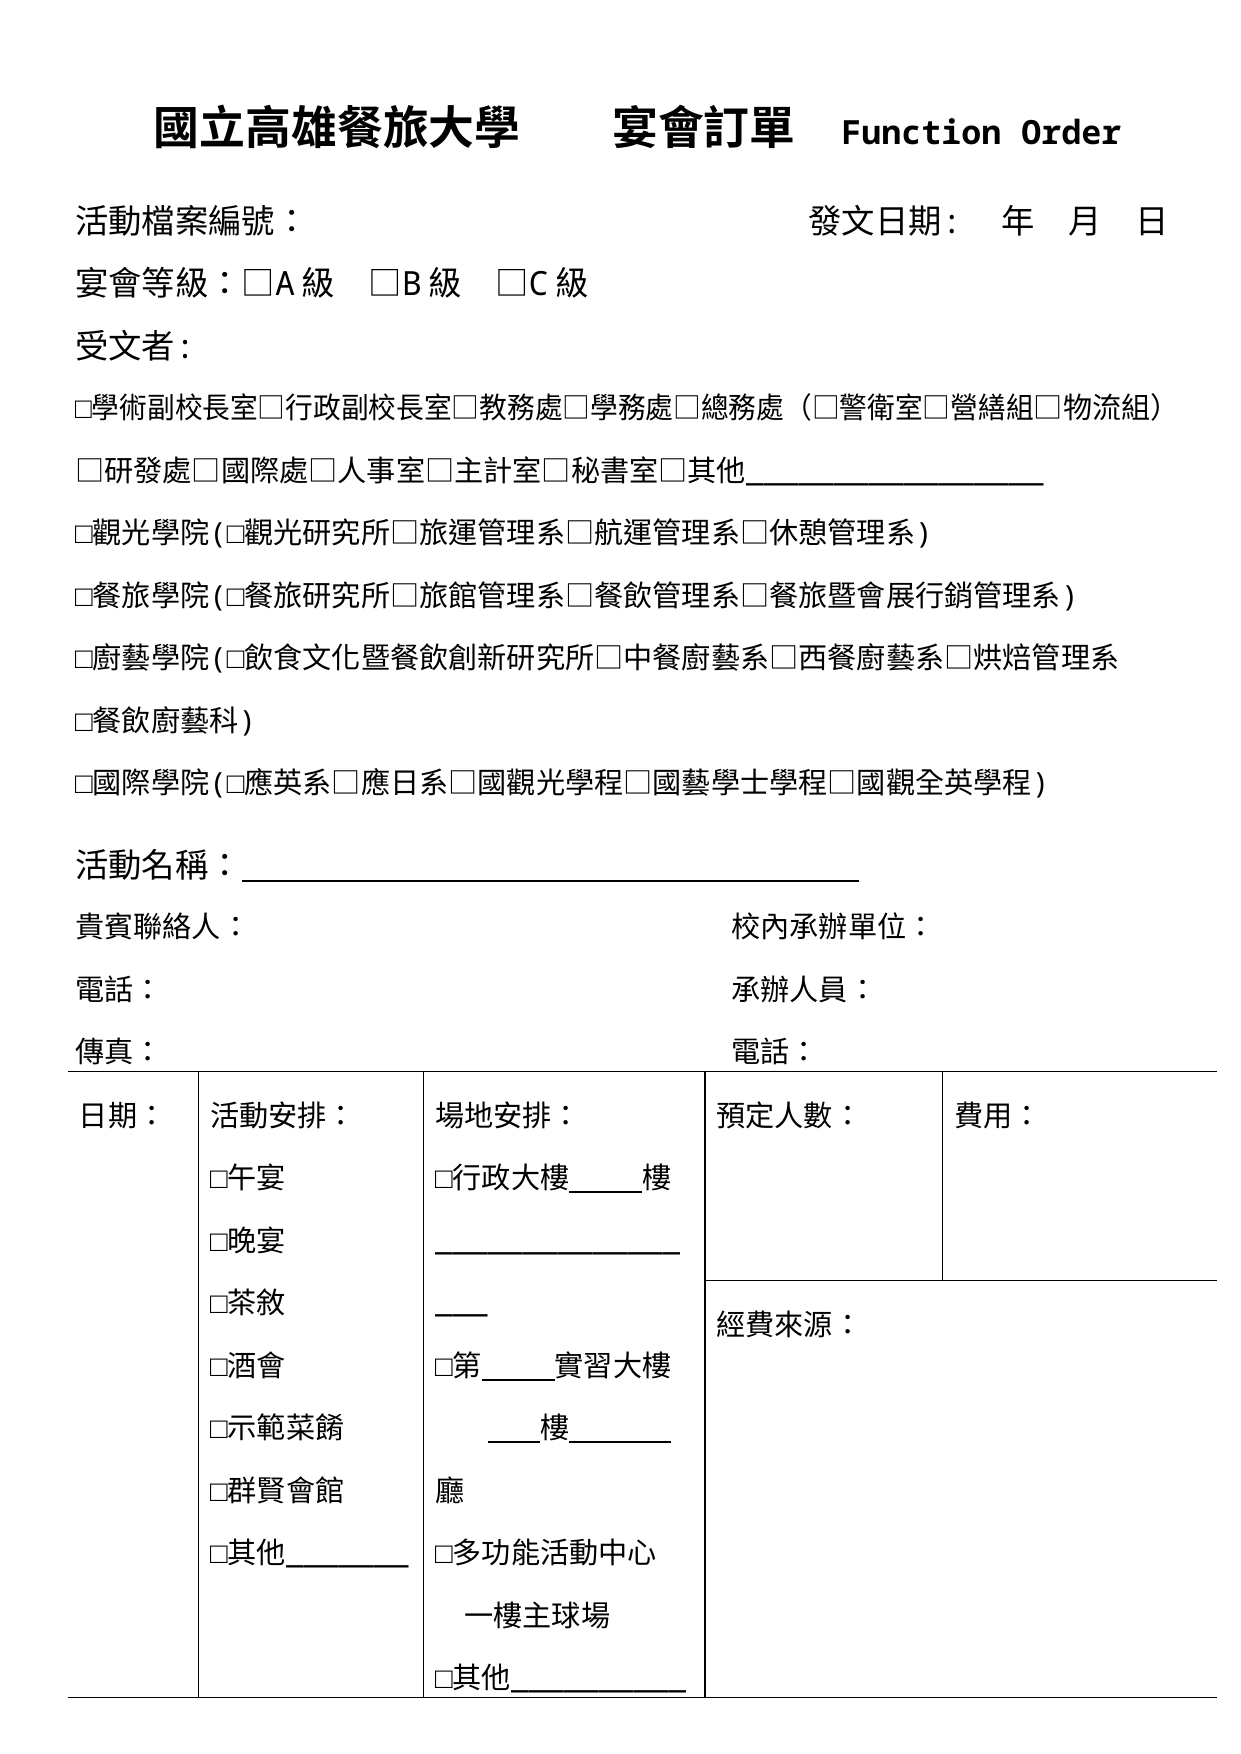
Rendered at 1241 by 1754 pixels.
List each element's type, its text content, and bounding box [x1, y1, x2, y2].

text □餐旅學院(□餐旅研究所□旅館管理系□餐飲管理系□餐旅暨會展行銷管理系) [75, 552, 1200, 614]
text □廚藝學院(□飲食文化暨餐飲創新研究所□中餐廚藝系□西餐廚藝系□烘焙管理系 [75, 614, 1200, 677]
text □學術副校長室□行政副校長室□教務處□學務處□總務處（□警衛室□營繕組□物流組）□研發處□國際處□人事室□主計室□秘書室□其他_________________ [75, 364, 1200, 489]
table_header 場地安排： □行政大樓 樓 _________________ □第 實習大樓 樓 廳 □多功能活動中心 一樓主球場 □其他__________ [424, 1072, 704, 1697]
text 受文者: [75, 302, 1200, 364]
table_header 預定人數： [706, 1072, 942, 1280]
table_header 費用： [943, 1072, 1217, 1280]
table_header 活動安排： □午宴 □晚宴 □茶敘 □酒會 □示範菜餚 □群賢會館 □其他_______ [199, 1072, 423, 1697]
text □國際學院(□應英系□應日系□國觀光學程□國藝學士學程□國觀全英學程) [75, 739, 1200, 802]
text 貴賓聯絡人： 校內承辦單位： [75, 883, 1200, 946]
table_header 日期： [68, 1072, 198, 1697]
text 活動檔案編號： 發文日期: 年 月 日 [75, 177, 1200, 239]
text 傳真： 電話： [75, 1008, 1200, 1071]
table_cell 經費來源： [706, 1281, 1217, 1697]
text □餐飲廚藝科) [75, 677, 1200, 739]
text □觀光學院(□觀光研究所□旅運管理系□航運管理系□休憩管理系) [75, 489, 1200, 552]
text 活動名稱： [75, 821, 1219, 883]
text 電話： 承辦人員： [75, 946, 1200, 1008]
text 國立高雄餐旅大學 宴會訂單 Function Order [75, 52, 1200, 177]
text 宴會等級：□A級 □B級 □C級 [75, 239, 1200, 302]
